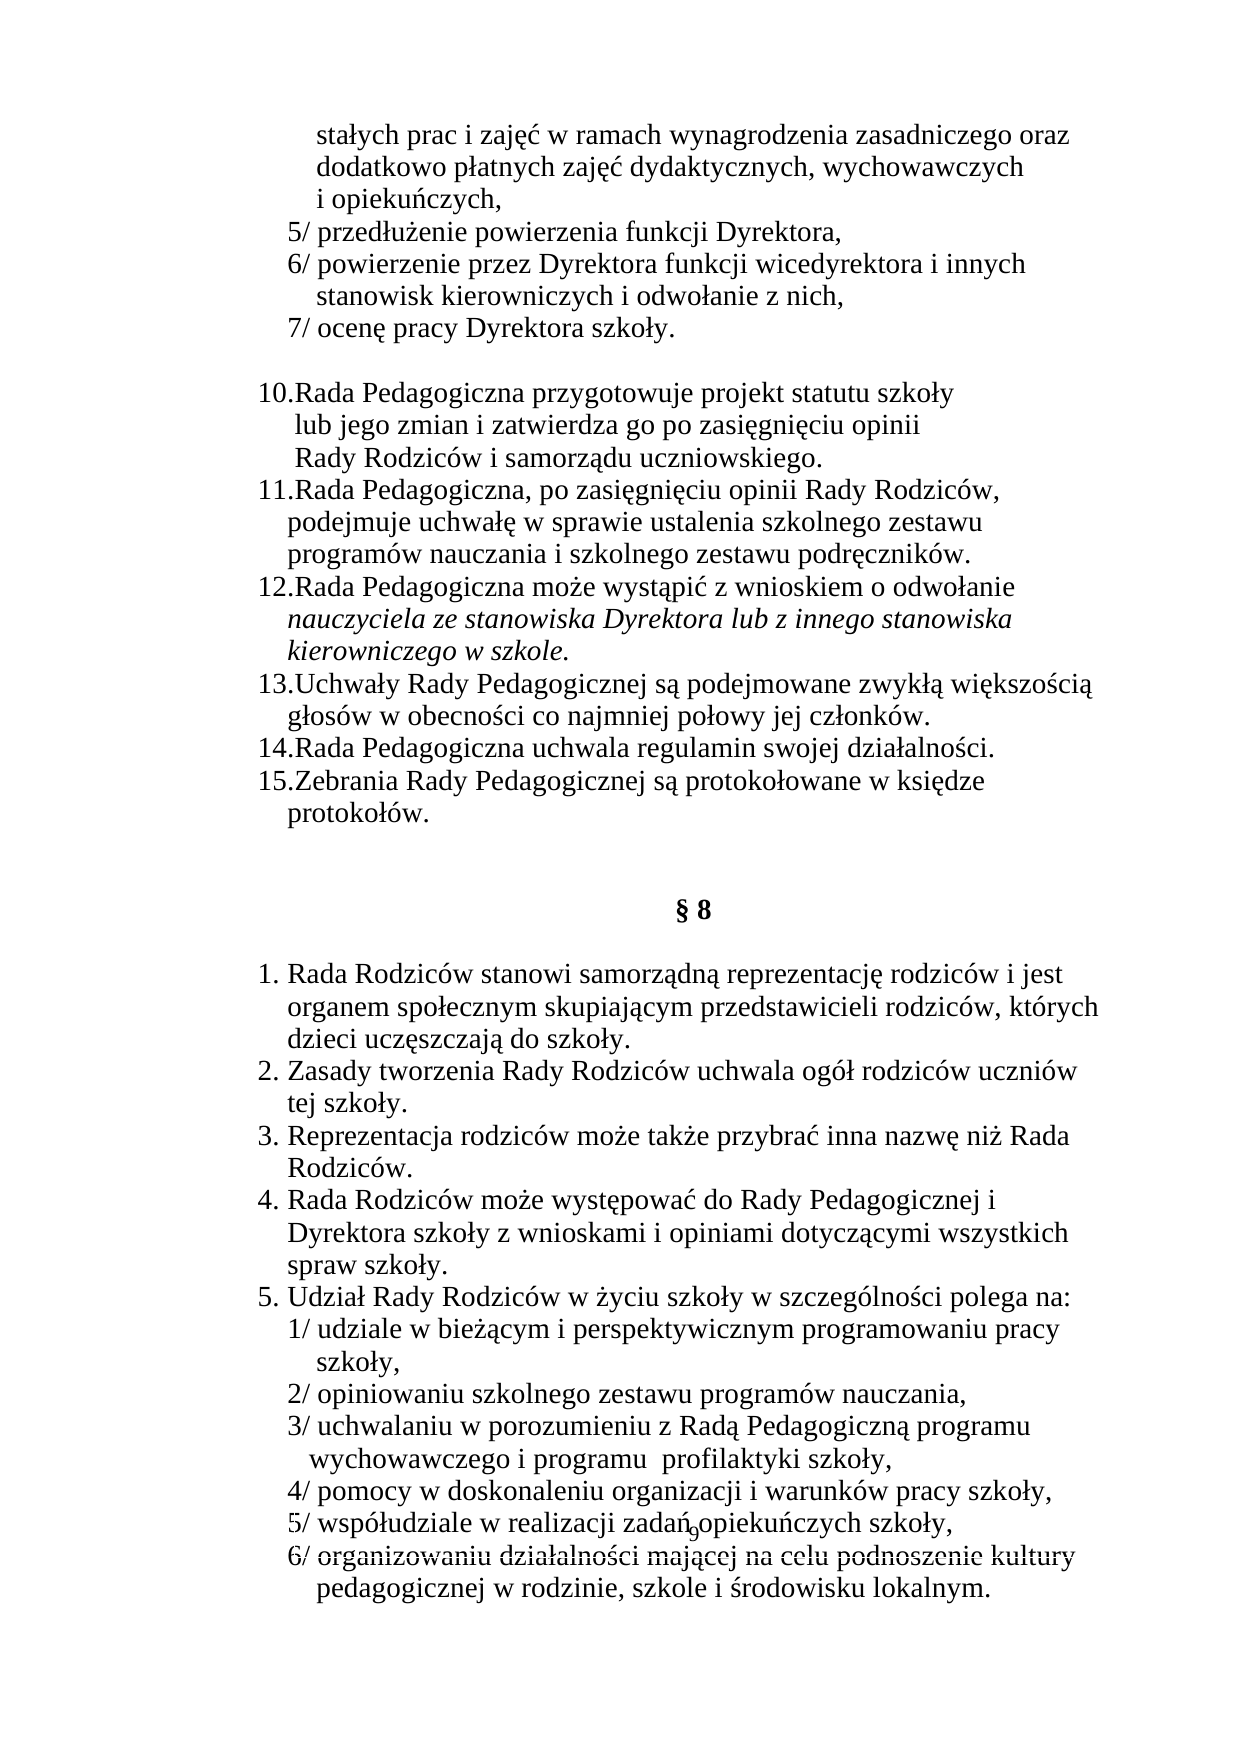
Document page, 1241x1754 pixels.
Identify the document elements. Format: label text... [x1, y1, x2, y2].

list Rada Pedagogiczna uchwala regulamin swojej działalności. [257, 732, 1122, 764]
list lub jego zmian i zatwierdza go po zasięgnięciu opinii [257, 409, 1122, 441]
list Zebrania Rady Pedagogicznej są protokołowane w księdze protokołów. [257, 764, 1122, 828]
list 1/ udziale w bieżącym i perspektywicznym programowaniu pracy [257, 1313, 1122, 1345]
list Uchwały Rady Pedagogicznej są podejmowane zwykłą większością głosów w obecności co najmniej połowy jej członków. [257, 667, 1122, 732]
list Rada Pedagogiczna, po zasięgnięciu opinii Rady Rodziców, podejmuje uchwałę w sprawie ustalenia szkolnego zestawu programów nauczania i szkolnego zestawu podręczników. [257, 473, 1122, 570]
list Rady Rodziców i samorządu uczniowskiego. [257, 441, 1122, 473]
list i opiekuńczych, [257, 183, 1122, 215]
list 2/ opiniowaniu szkolnego zestawu programów nauczania, [257, 1377, 1122, 1410]
list szkoły, [257, 1345, 1122, 1377]
list tej szkoły. [257, 1087, 1122, 1119]
list stanowisk kierowniczych i odwołanie z nich, [257, 279, 1122, 312]
list Rada Pedagogiczna przygotowuje projekt statutu szkoły [257, 376, 1122, 409]
list 6/ organizowaniu działalności mającej na celu podnoszenie kultury [1066, 1539, 1122, 1571]
list pedagogicznej w rodzinie, szkole i środowisku lokalnym. [257, 1571, 1122, 1603]
list Rada Rodziców może występować do Rady Pedagogicznej i Dyrektora szkoły z wnioskami i opiniami dotyczącymi wszystkich spraw szkoły. [257, 1184, 1122, 1281]
list 6/ organizowaniu działalności mającej na celu podnoszenie kultury [345, 1558, 685, 1571]
list stałych prac i zajęć w ramach wynagrodzenia zasadniczego oraz [257, 118, 1122, 150]
list Udział Rady Rodziców w życiu szkoły w szczególności polega na: [257, 1281, 1122, 1313]
list 6/ organizowaniu działalności mającej na celu podnoszenie kultury [295, 1539, 1093, 1557]
list Reprezentacja rodziców może także przybrać inna nazwę niż Rada Rodziców. [257, 1119, 1122, 1184]
list 5/ przedłużenie powierzenia funkcji Dyrektora, [257, 215, 1122, 247]
list 3/ uchwalaniu w porozumieniu z Radą Pedagogiczną programu [257, 1410, 1122, 1442]
list Rada Pedagogiczna może wystąpić z wnioskiem o odwołanie nauczyciela ze stanowiska Dyrektora lub z innego stanowiska kierowniczego w szkole. [257, 570, 1122, 667]
list 6/ organizowaniu działalności mającej na celu podnoszenie kultury [733, 1558, 838, 1571]
list Rada Rodziców stanowi samorządną reprezentację rodziców i jest organem społecznym skupiającym przedstawicieli rodziców, których dzieci uczęszczają do szkoły. [257, 958, 1122, 1054]
text § 8 [257, 893, 1122, 925]
list 5/ współudziale w realizacji zadań opiekuńczych szkoły, [257, 1507, 1122, 1539]
list 6/ organizowaniu działalności mającej na celu podnoszenie kultury [257, 1539, 344, 1571]
list 7/ ocenę pracy Dyrektora szkoły. [257, 312, 1122, 344]
list dodatkowo płatnych zajęć dydaktycznych, wychowawczych [257, 150, 1122, 183]
list 6/ organizowaniu działalności mającej na celu podnoszenie kultury [840, 1558, 1068, 1571]
list 6/ powierzenie przez Dyrektora funkcji wicedyrektora i innych [257, 247, 1122, 279]
list 4/ pomocy w doskonaleniu organizacji i warunków pracy szkoły, [257, 1474, 1122, 1507]
list Zasady tworzenia Rady Rodziców uchwala ogół rodziców uczniów [257, 1054, 1122, 1087]
list wychowawczego i programu profilaktyki szkoły, [257, 1442, 1122, 1474]
